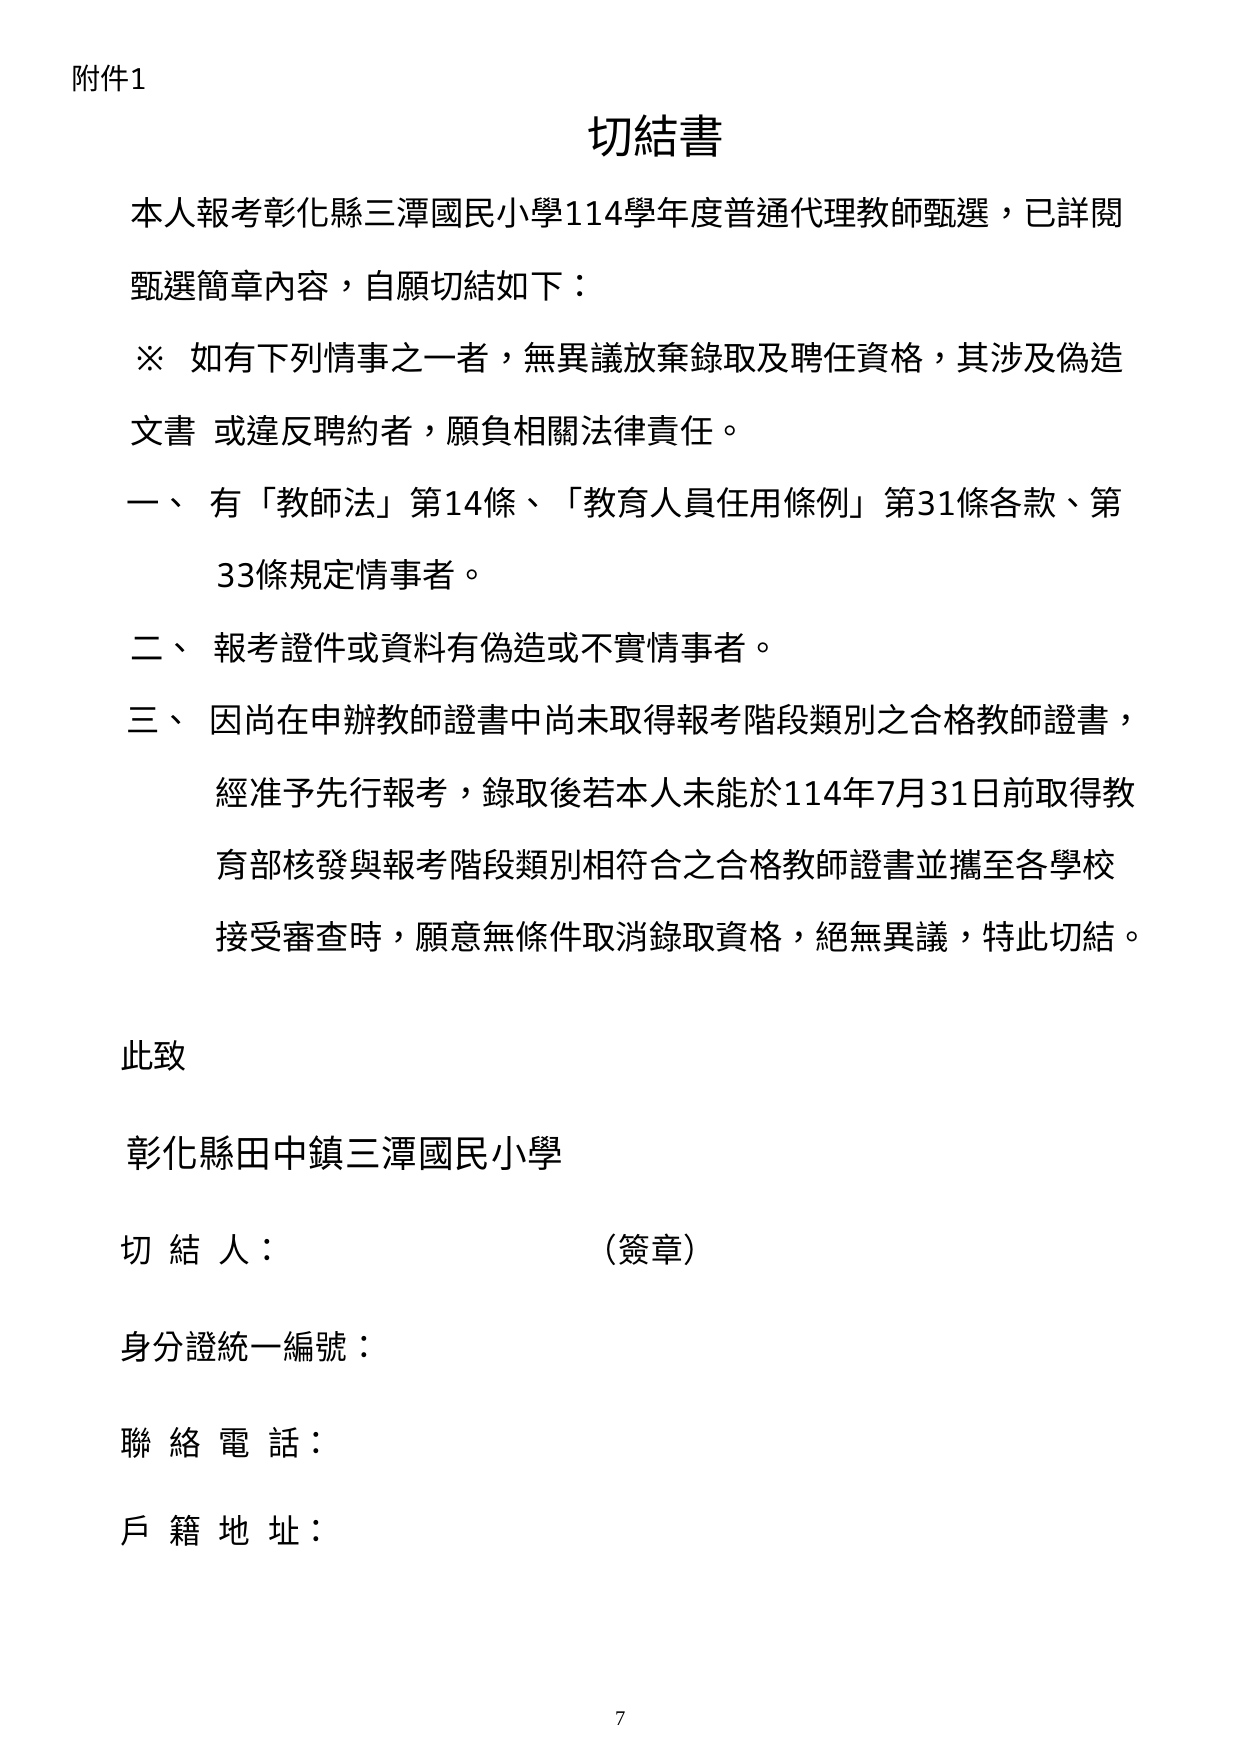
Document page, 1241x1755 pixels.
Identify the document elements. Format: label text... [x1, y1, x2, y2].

text 切結書 [71, 101, 1241, 167]
subtitle 三、 因尚在申辦教師證書中尚未取得報考階段類別之合格教師證書， 經准予先行報考，錄取後若本人未能於114年7月31日前取得教育部核發與報考階段類別相符合之合格教師證書並攜至各學校接受審查時，願意無條件取消錄取資格，絕無異議，特此切結。 [126, 694, 1149, 959]
text 聯 絡 電 話： [120, 1417, 464, 1465]
subtitle ※ 如有下列情事之一者，無異議放棄錄取及聘任資格，其涉及偽造文書 或違反聘約者，願負相關法律責任。 [130, 332, 1149, 453]
subtitle 一、 有「教師法」第14條、「教育人員任用條例」第31條各款、第 33條規定情事者。 [126, 477, 1149, 598]
text 身分證統一編號： [120, 1321, 1149, 1369]
text 戶 籍 地 址： [120, 1513, 1241, 1551]
subtitle 二、 報考證件或資料有偽造或不實情事者。 [130, 622, 1149, 670]
text 此致 [120, 1030, 1241, 1078]
text 附件1 [71, 56, 1241, 98]
text 彰化縣田中鎮三潭國民小學 [120, 1124, 1241, 1178]
text 切 結 人： （簽章） [120, 1224, 1149, 1272]
subtitle 本人報考彰化縣三潭國民小學114學年度普通代理教師甄選，已詳閱甄選簡章內容，自願切結如下： [130, 187, 1149, 308]
